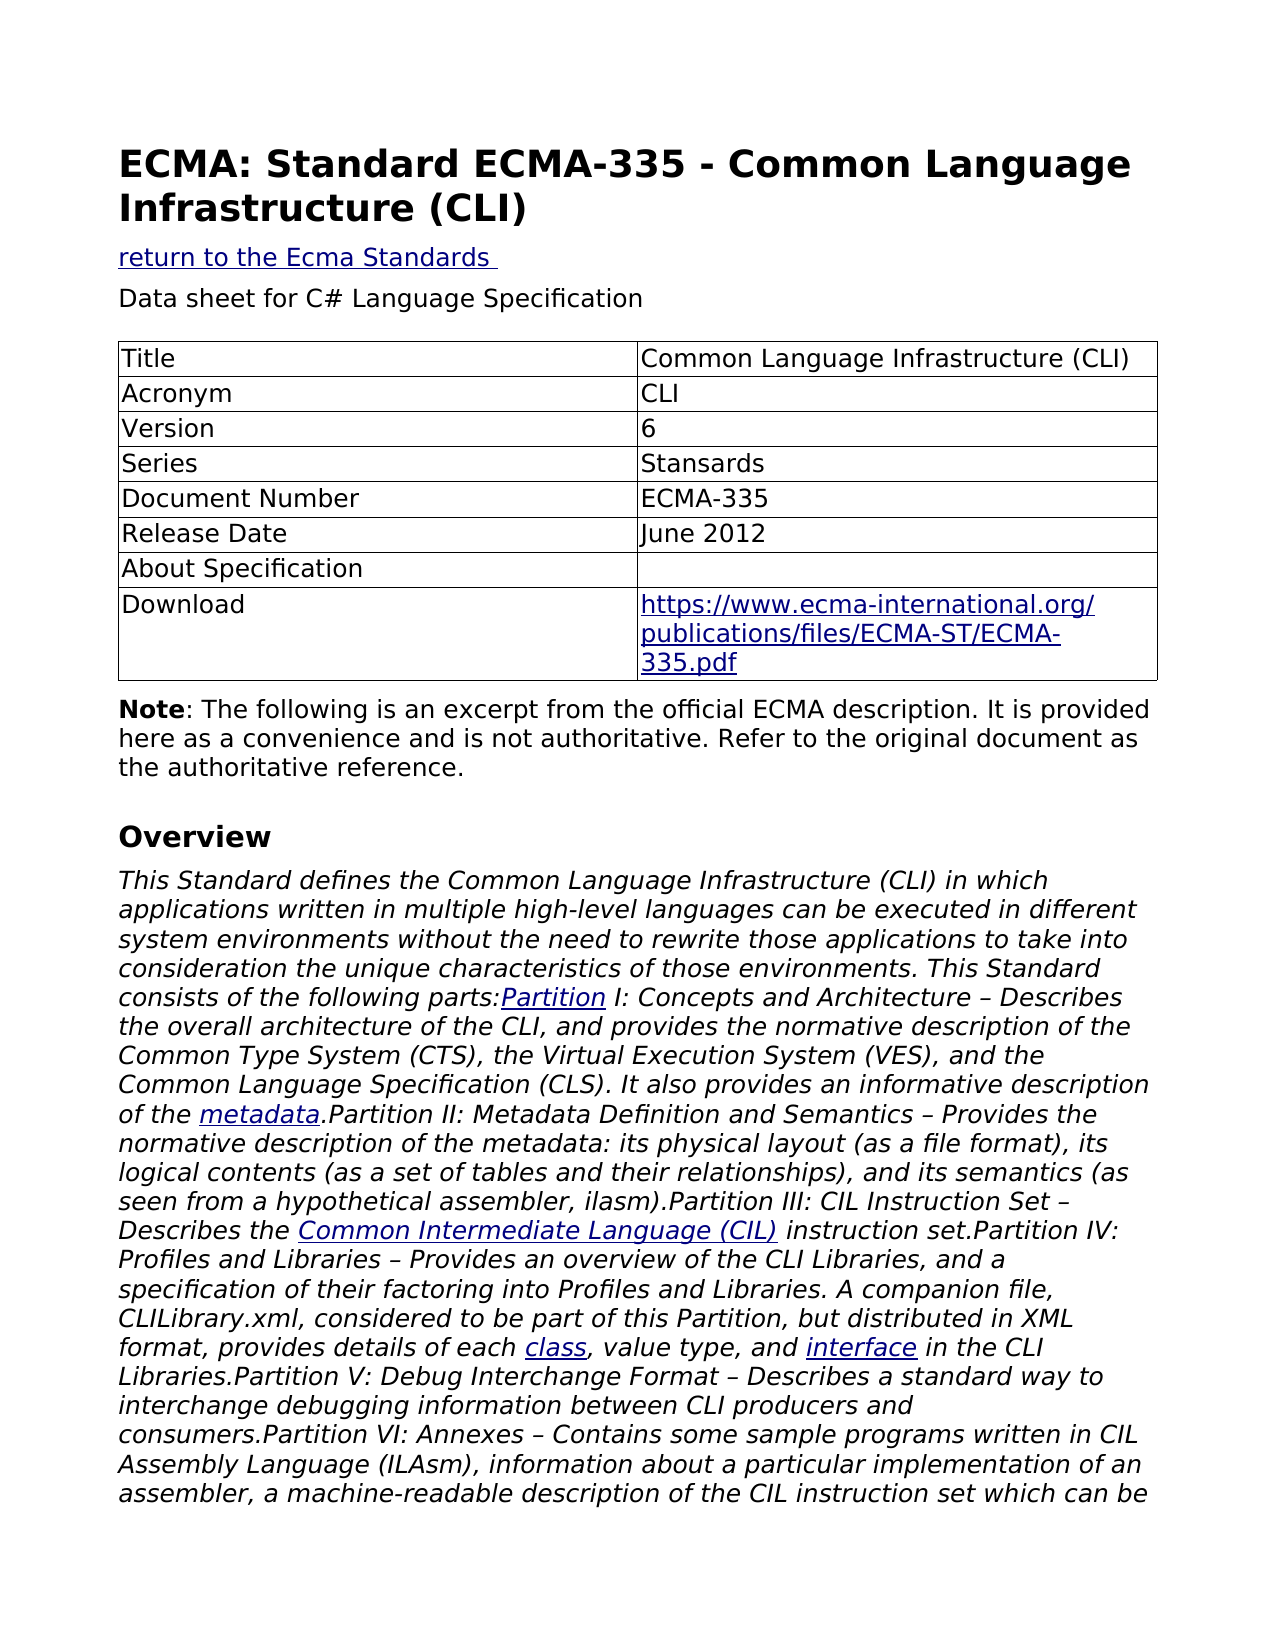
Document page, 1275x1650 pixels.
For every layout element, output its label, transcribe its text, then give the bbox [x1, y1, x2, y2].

text This Standard defines the Common Language Infrastructure (CLI) in which applications written in multiple high-level languages can be executed in different system environments without the need to rewrite those applications to take into consideration the unique characteristics of those environments. This Standard consists of the following parts:Partition I: Concepts and Architecture – Describes the overall architecture of the CLI, and provides the normative description of the Common Type System (CTS), the Virtual Execution System (VES), and the Common Language Specification (CLS). It also provides an informative description of the metadata.Partition II: Metadata Definition and Semantics – Provides the normative description of the metadata: its physical layout (as a file format), its logical contents (as a set of tables and their relationships), and its semantics (as seen from a hypothetical assembler, ilasm).Partition III: CIL Instruction Set – Describes the Common Intermediate Language (CIL) instruction set.Partition IV: Profiles and Libraries – Provides an overview of the CLI Libraries, and a specification of their factoring into Profiles and Libraries. A companion file, CLILibrary.xml, considered to be part of this Partition, but distributed in XML format, provides details of each class, value type, and interface in the CLI Libraries.Partition V: Debug Interchange Format – Describes a standard way to interchange debugging information between CLI producers and consumers.Partition VI: Annexes – Contains some sample programs written in CIL Assembly Language (ILAsm), information about a particular implementation of an assembler, a machine-readable description of the CIL instruction set which can be [118, 867, 1157, 1508]
table_cell June 2012 [638, 518, 1157, 552]
table_cell https://www.ecma-international.org/publications/files/ECMA-ST/ECMA-335.pdf [638, 588, 1157, 680]
text Note: The following is an excerpt from the official ECMA description. It is provided here as a convenience and is not authoritative. Refer to the original document as the authoritative reference. [118, 695, 1157, 783]
table_cell Version [119, 412, 637, 446]
table_cell About Specification [119, 553, 637, 587]
table_cell [638, 553, 1157, 587]
subtitle Overview [118, 820, 1157, 854]
table_cell 6 [638, 412, 1157, 446]
subtitle ECMA: Standard ECMA-335 - Common Language Infrastructure (CLI) [118, 143, 1157, 230]
table_header Common Language Infrastructure (CLI) [638, 342, 1157, 376]
table_cell ECMA-335 [638, 482, 1157, 517]
table_cell Document Number [119, 482, 637, 517]
table_cell Release Date [119, 518, 637, 552]
table_cell Stansards [638, 447, 1157, 481]
table_header Title [119, 342, 637, 376]
table_cell Series [119, 447, 637, 481]
table_cell Download [119, 588, 637, 680]
text return to the Ecma Standards [118, 243, 1157, 272]
text Data sheet for C# Language Specification [118, 284, 1157, 314]
table_cell Acronym [119, 377, 637, 411]
table_cell CLI [638, 377, 1157, 411]
